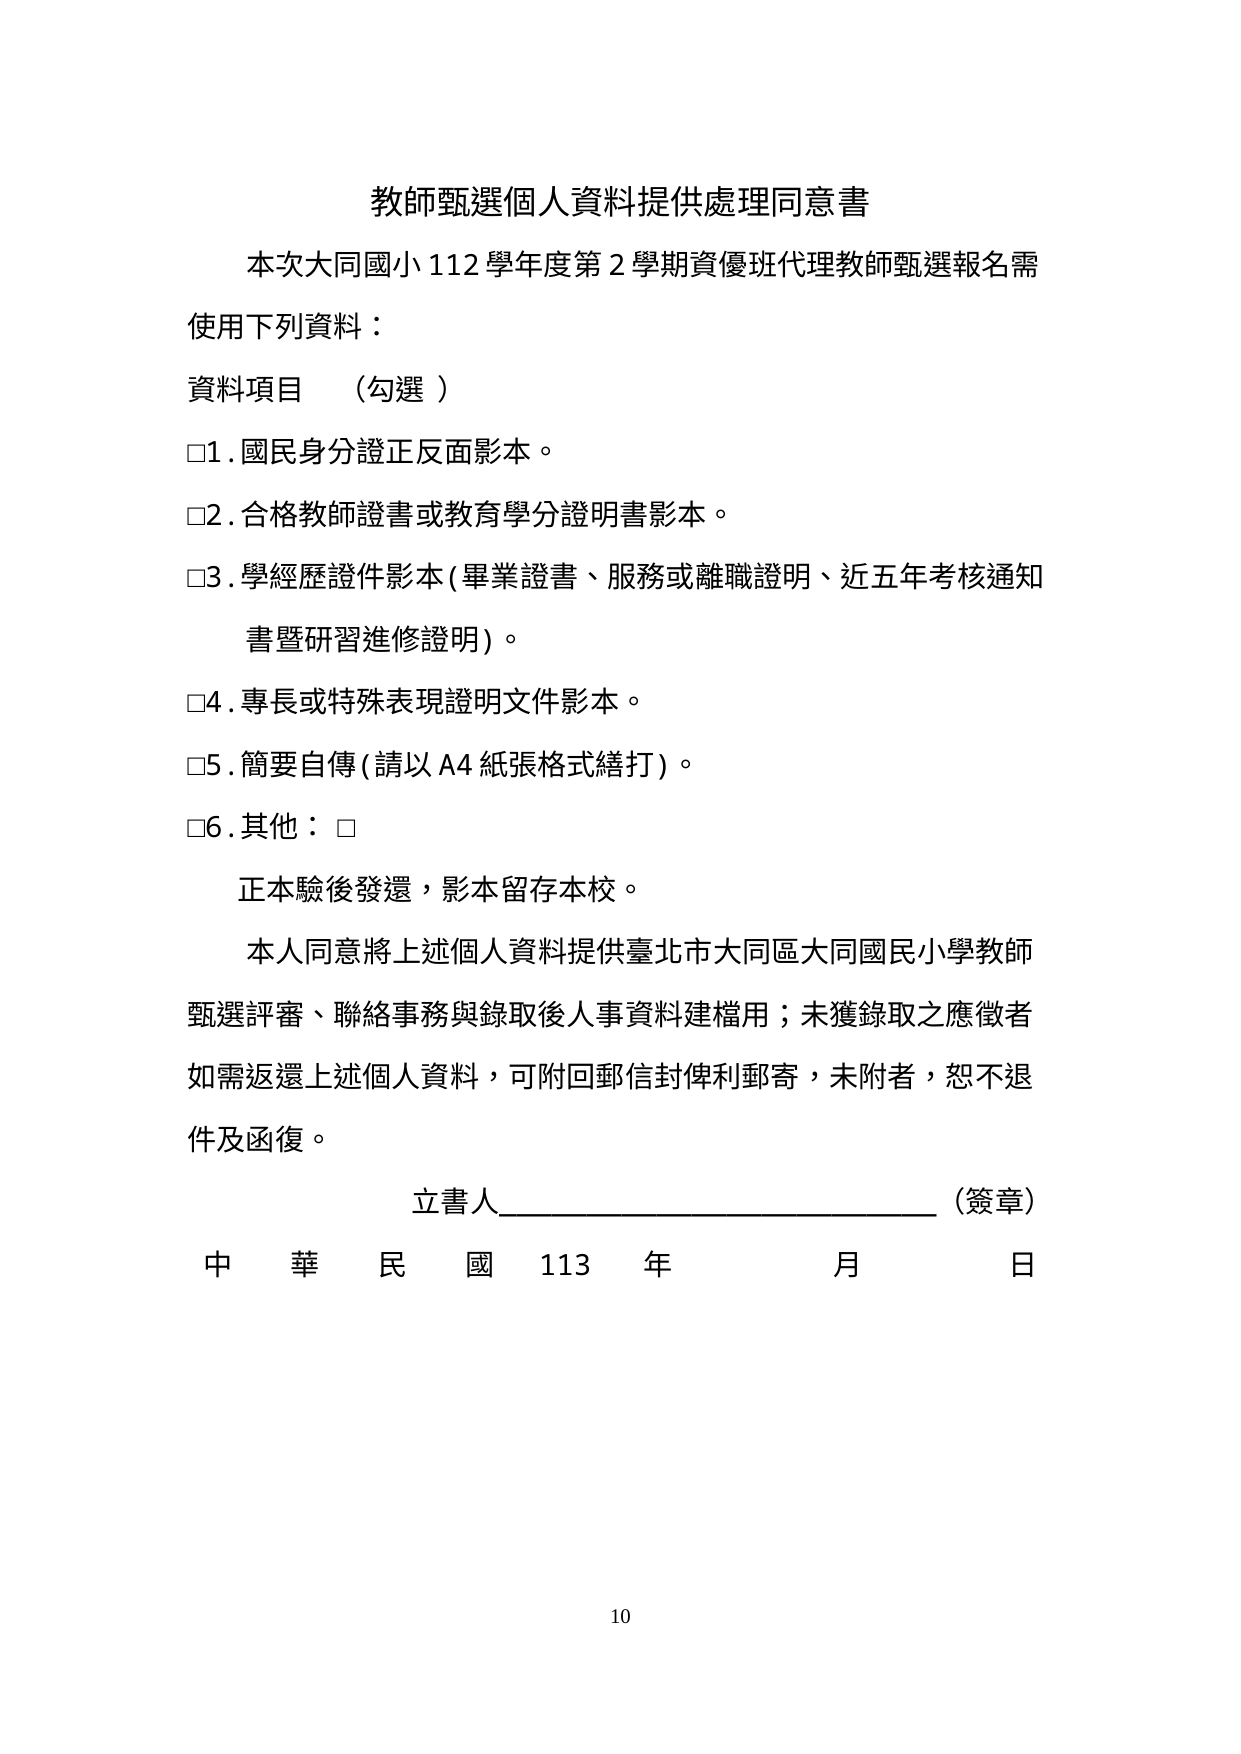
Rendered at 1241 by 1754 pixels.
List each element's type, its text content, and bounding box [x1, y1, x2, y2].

text 本人同意將上述個人資料提供臺北市大同區大同國民小學教師甄選評審、聯絡事務與錄取後人事資料建檔用；未獲錄取之應徵者如需返還上述個人資料，可附回郵信封俾利郵寄，未附者，恕不退件及函復。 [187, 908, 1053, 1158]
text □6.其他： □ [187, 783, 1053, 846]
text 中 華 民 國 113 年 月 日 [187, 1221, 1053, 1283]
text 本次大同國小112學年度第2學期資優班代理教師甄選報名需使用下列資料： [187, 221, 1053, 346]
text 教師甄選個人資料提供處理同意書 [187, 158, 1053, 221]
text □2.合格教師證書或教育學分證明書影本。 [187, 471, 1053, 533]
text □3.學經歷證件影本(畢業證書、服務或離職證明、近五年考核通知書暨研習進修證明)。 [187, 533, 1053, 658]
text □5.簡要自傳(請以A4紙張格式繕打)。 [187, 721, 1053, 783]
text 立書人_________________________（簽章） [187, 1158, 1053, 1221]
text 正本驗後發還，影本留存本校。 [187, 846, 1053, 908]
text □1.國民身分證正反面影本。 [187, 408, 1053, 471]
text □4.專長或特殊表現證明文件影本。 [187, 658, 1053, 721]
text 資料項目 （勾選 ） [187, 346, 1053, 408]
